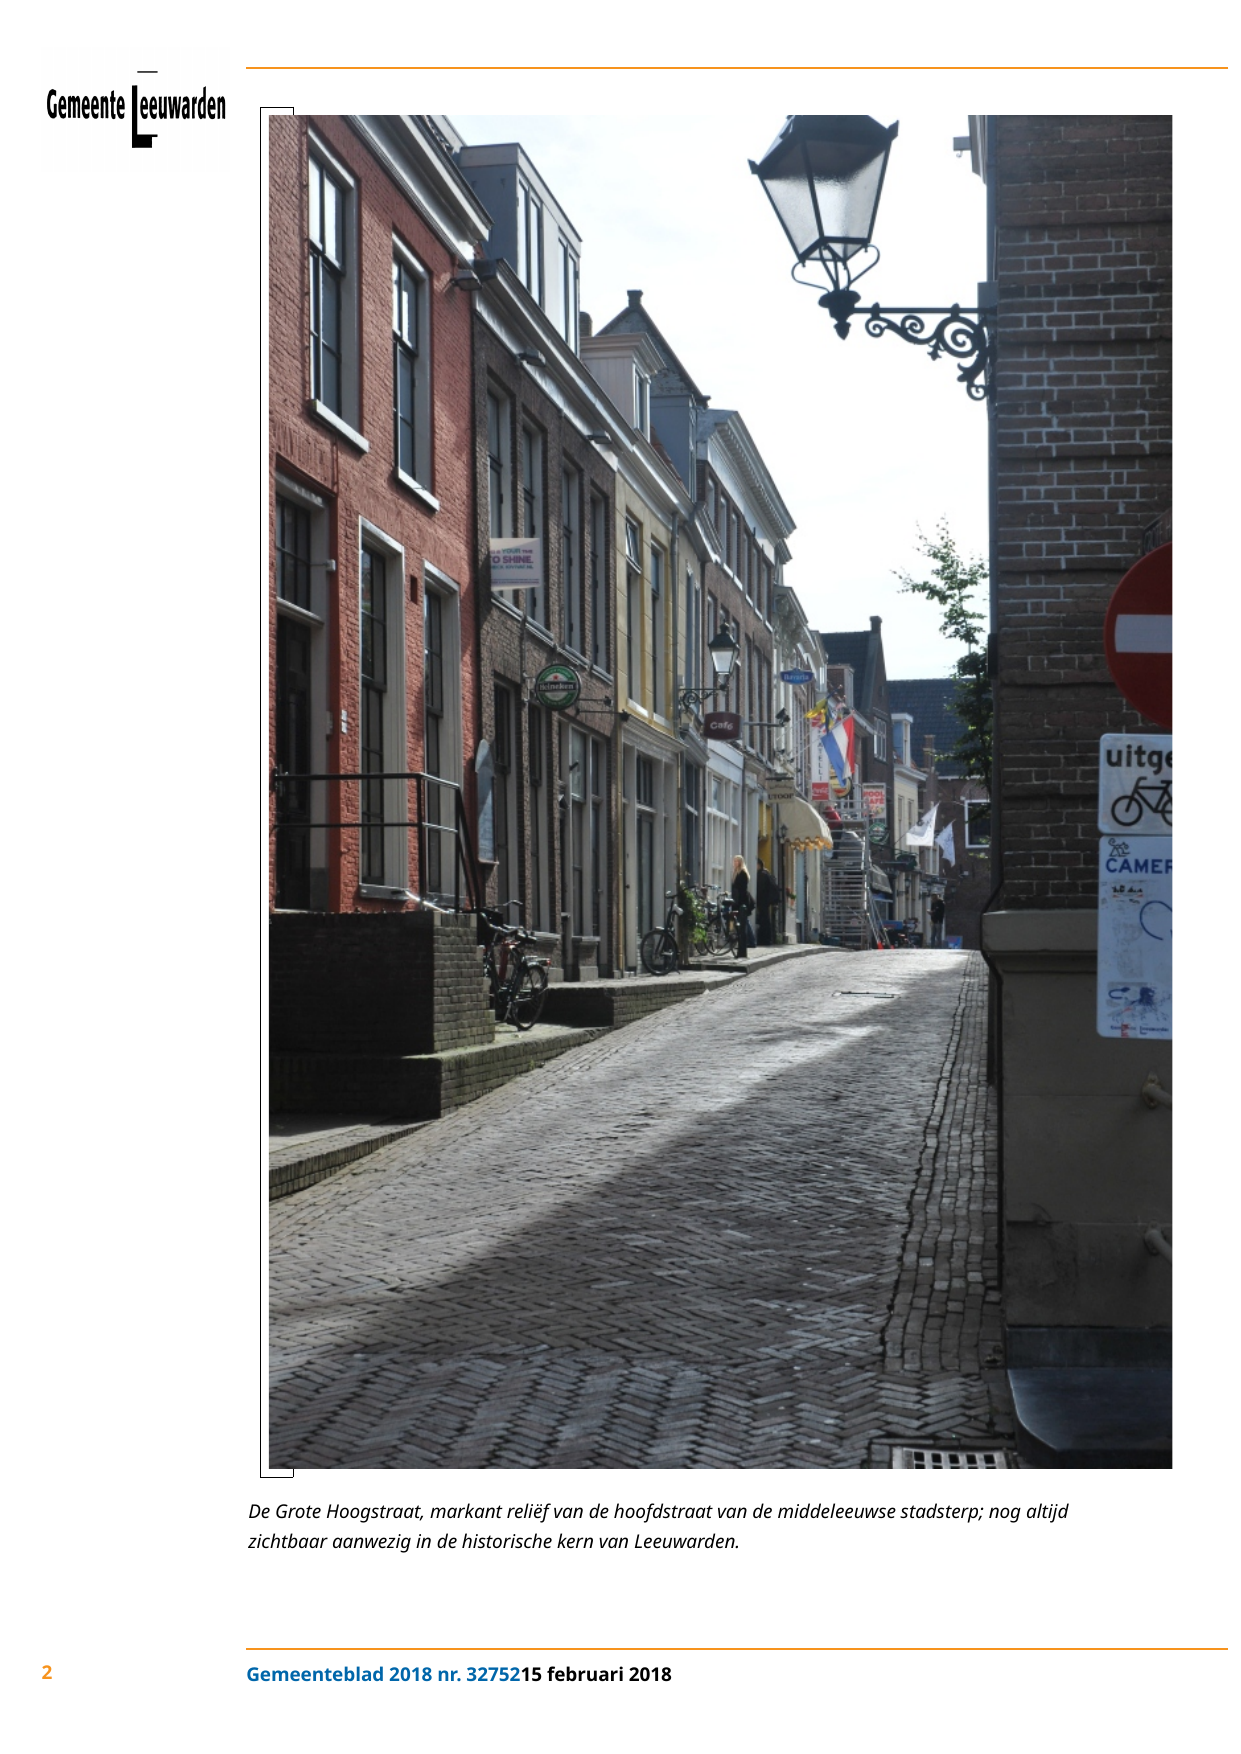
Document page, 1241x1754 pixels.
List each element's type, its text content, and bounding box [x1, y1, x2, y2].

picture [41, 47, 231, 172]
text De Grote Hoogstraat, markant reliëf van de hoofdstraat van de middeleeuwse stadsterp; nog altijd zichtbaar aanwezig in de historische kern van Leeuwarden. [248, 1498, 1152, 1554]
picture [268, 115, 1173, 1469]
